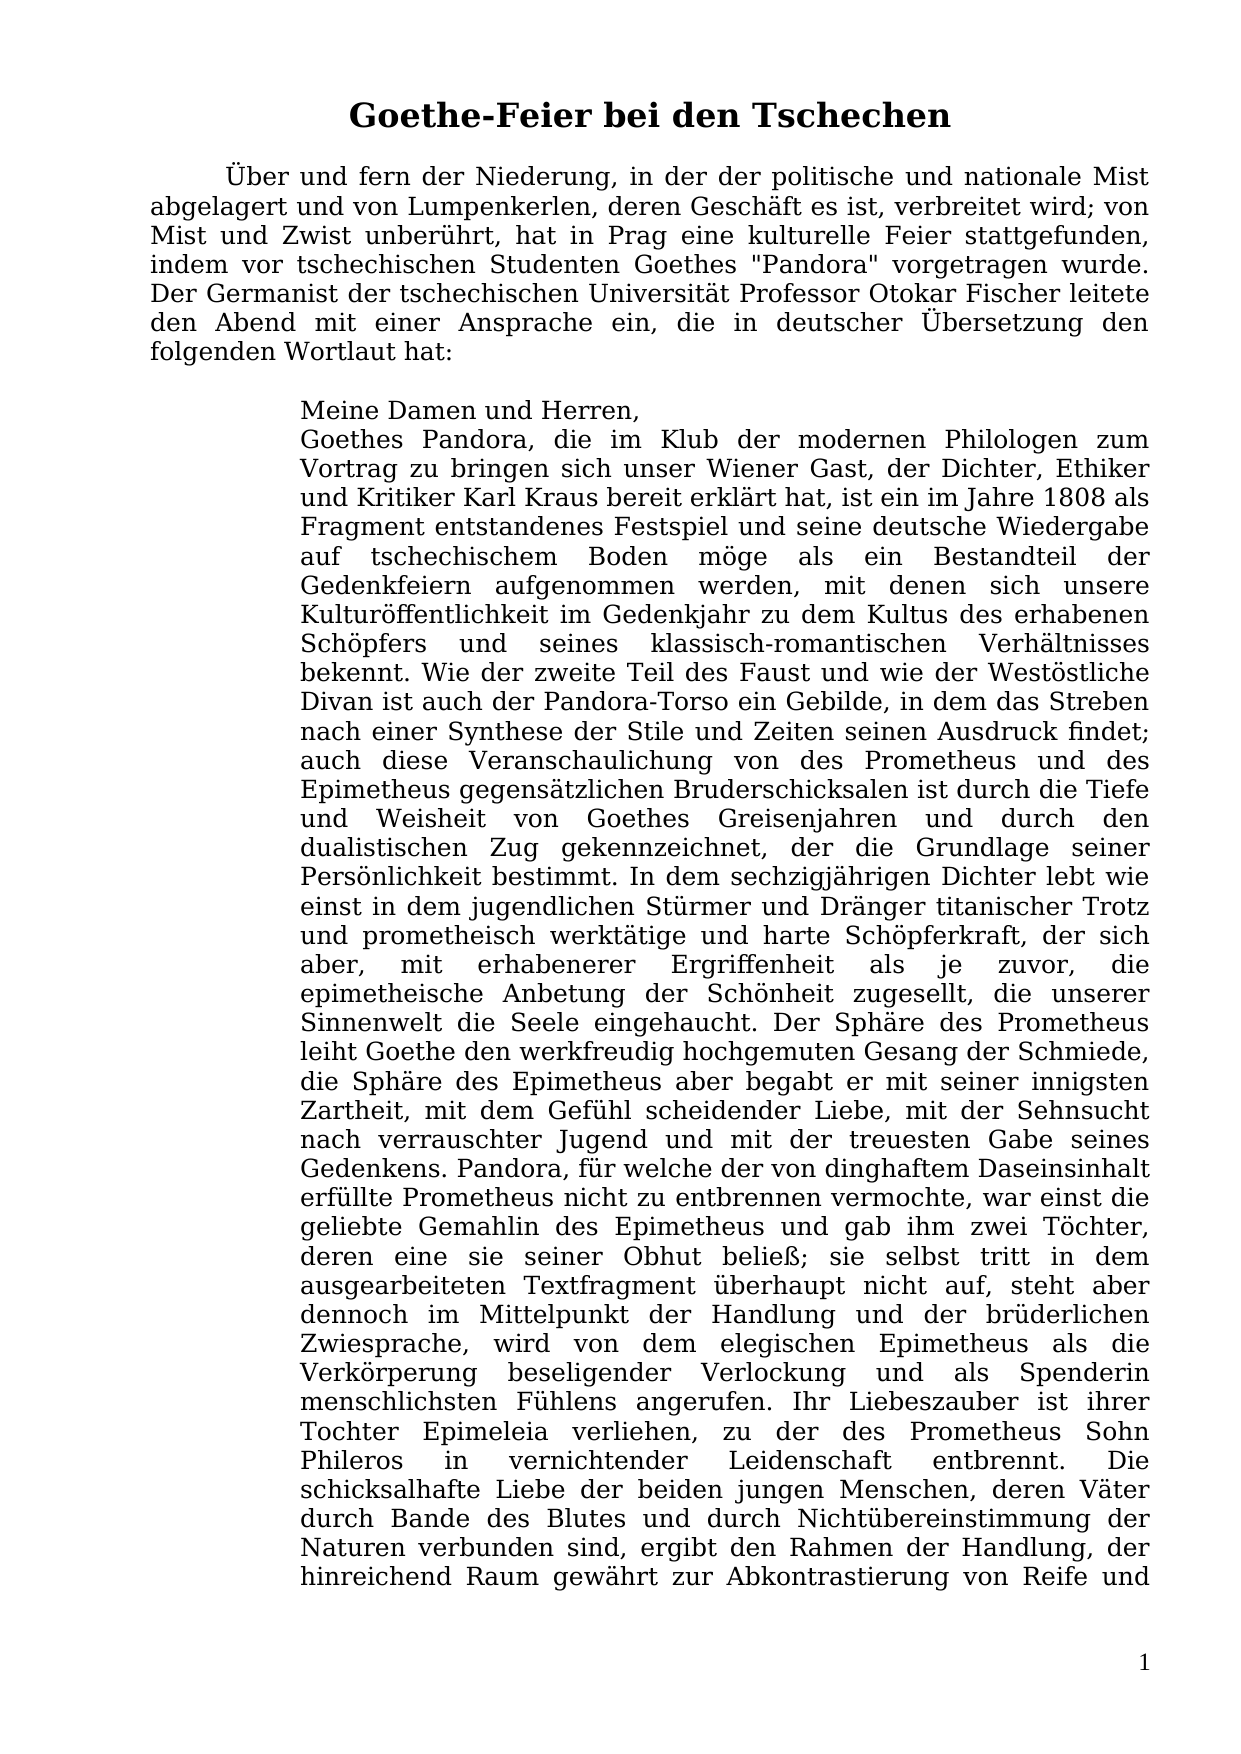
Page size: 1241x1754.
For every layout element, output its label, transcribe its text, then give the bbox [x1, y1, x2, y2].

text Über und fern der Niederung, in der der politische und nationale Mist abgelagert und von Lumpenkerlen, deren Geschäft es ist, verbreitet wird; von Mist und Zwist unberührt, hat in Prag eine kulturelle Feier stattgefunden, indem vor tschechischen Studenten Goethes "Pandora" vorgetragen wurde. Der Germanist der tschechischen Universität Professor Otokar Fischer leitete den Abend mit einer Ansprache ein, die in deutscher Übersetzung den folgenden Wortlaut hat: [150, 135, 1151, 367]
text Goethe-Feier bei den Tschechen [150, 75, 1151, 135]
text Meine Damen und Herren, [300, 396, 1151, 425]
text Goethes Pandora, die im Klub der modernen Philologen zum Vortrag zu bringen sich unser Wiener Gast, der Dichter, Ethiker und Kritiker Karl Kraus bereit erklärt hat, ist ein im Jahre 1808 als Fragment entstandenes Festspiel und seine deutsche Wiedergabe auf tschechischem Boden möge als ein Bestandteil der Gedenkfeiern aufgenommen werden, mit denen sich unsere Kulturöffentlichkeit im Gedenkjahr zu dem Kultus des erhabenen Schöpfers und seines klassisch-romantischen Verhältnisses bekennt. Wie der zweite Teil des Faust und wie der Westöstliche Divan ist auch der Pandora-Torso ein Gebilde, in dem das Streben nach einer Synthese der Stile und Zeiten seinen Ausdruck findet; auch diese Veranschaulichung von des Prometheus und des Epimetheus gegensätzlichen Bruderschicksalen ist durch die Tiefe und Weisheit von Goethes Greisenjahren und durch den dualistischen Zug gekennzeichnet, der die Grundlage seiner Persönlichkeit bestimmt. In dem sechzigjährigen Dichter lebt wie einst in dem jugendlichen Stürmer und Dränger titanischer Trotz und prometheisch werktätige und harte Schöpferkraft, der sich aber, mit erhabenerer Ergriffenheit als je zuvor, die epimetheische Anbetung der Schönheit zugesellt, die unserer Sinnenwelt die Seele eingehaucht. Der Sphäre des Prometheus leiht Goethe den werkfreudig hochgemuten Gesang der Schmiede, die Sphäre des Epimetheus aber begabt er mit seiner innigsten Zartheit, mit dem Gefühl scheidender Liebe, mit der Sehnsucht nach verrauschter Jugend und mit der treuesten Gabe seines Gedenkens. Pandora, für welche der von dinghaftem Daseinsinhalt erfüllte Prometheus nicht zu entbrennen vermochte, war einst die geliebte Gemahlin des Epimetheus und gab ihm zwei Töchter, deren eine sie seiner Obhut beließ; sie selbst tritt in dem ausgearbeiteten Textfragment überhaupt nicht auf, steht aber dennoch im Mittelpunkt der Handlung und der brüderlichen Zwiesprache, wird von dem elegischen Epimetheus als die Verkörperung beseligender Verlockung und als Spenderin menschlichsten Fühlens angerufen. Ihr Liebeszauber ist ihrer Tochter Epimeleia verliehen, zu der des Prometheus Sohn Phileros in vernichtender Leidenschaft entbrennt. Die schicksalhafte Liebe der beiden jungen Menschen, deren Väter durch Bande des Blutes und durch Nichtübereinstimmung der Naturen verbunden sind, ergibt den Rahmen der Handlung, der hinreichend Raum gewährt zur Abkontrastierung von Reife und [300, 425, 1151, 1592]
